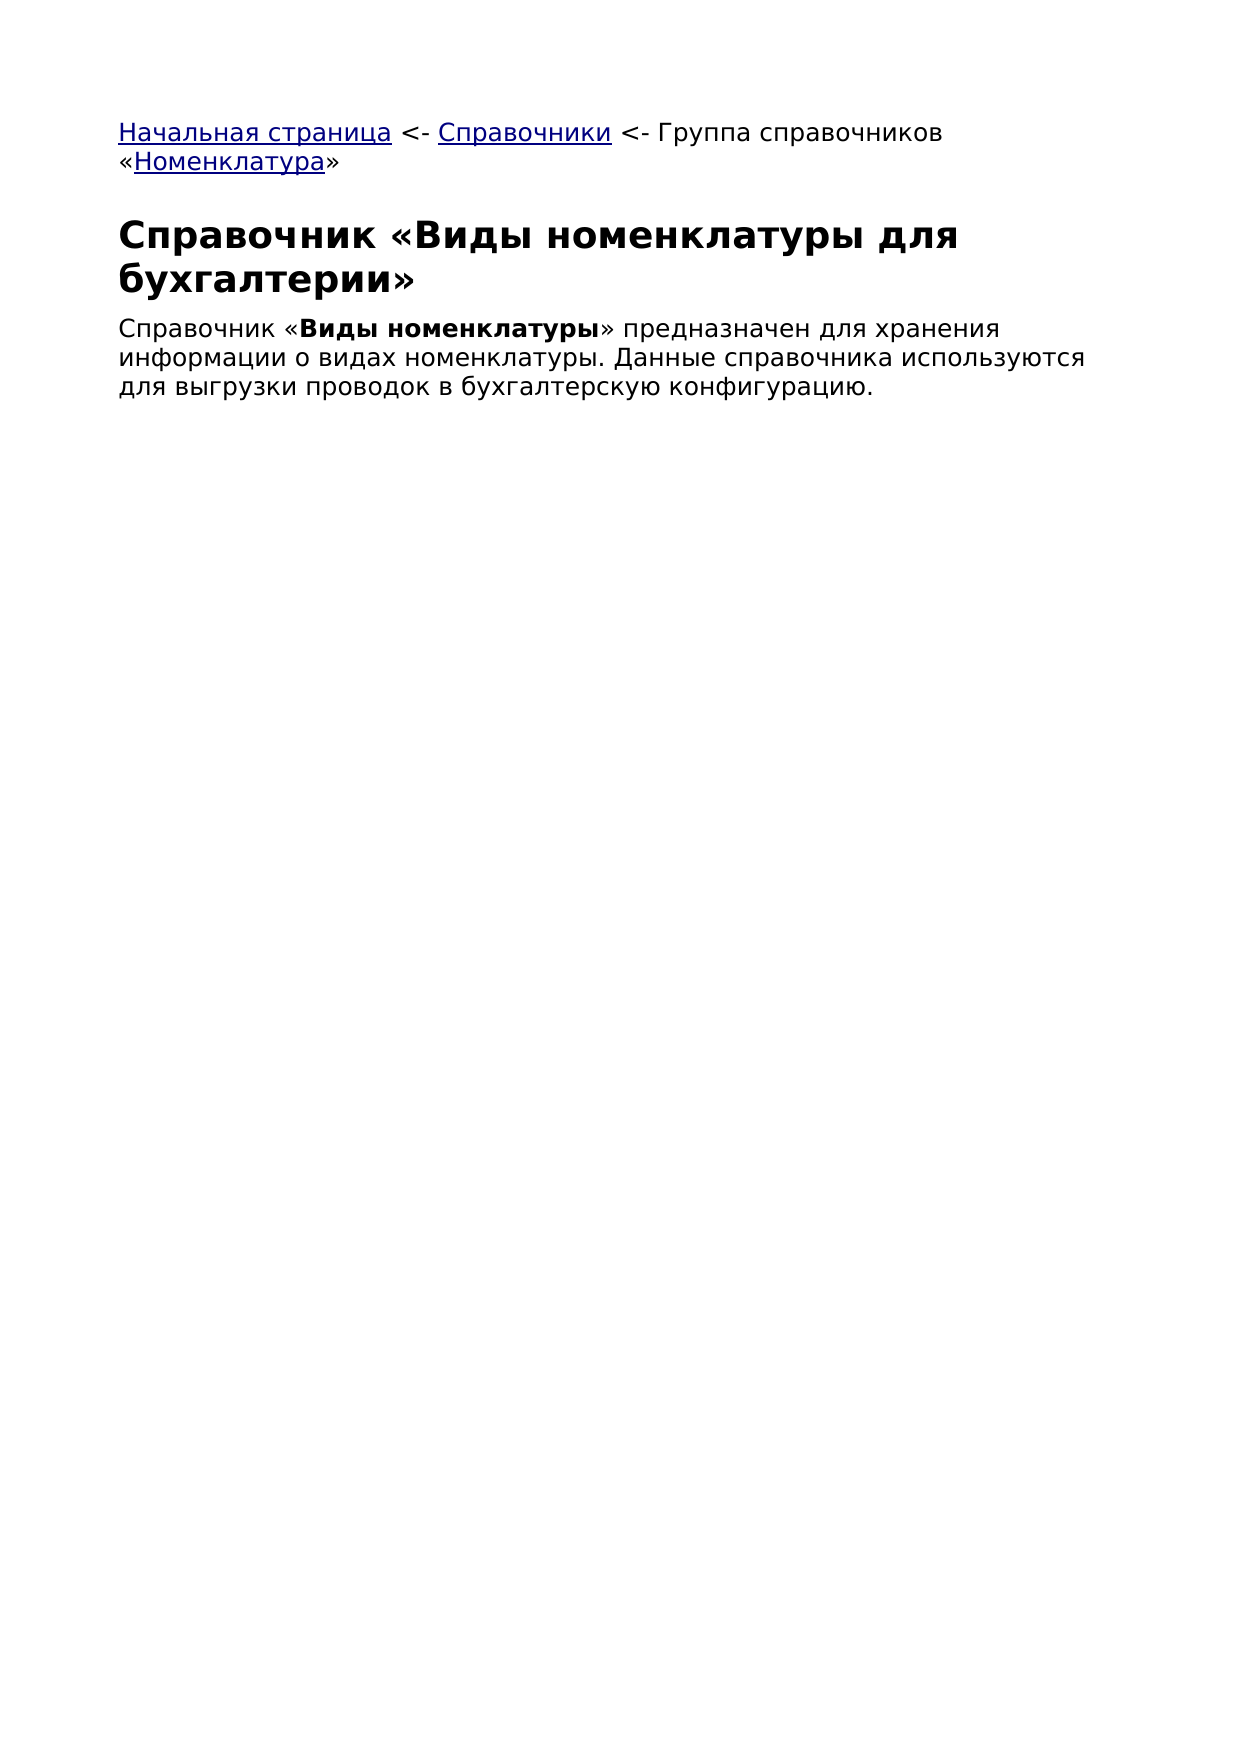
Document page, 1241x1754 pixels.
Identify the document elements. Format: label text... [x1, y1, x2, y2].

text Справочник «Виды номенклатуры» предназначен для хранения информации о видах номенклатуры. Данные справочника используются для выгрузки проводок в бухгалтерскую конфигурацию. [118, 314, 1122, 401]
text Начальная страница <- Справочники <- Группа справочников «Номенклатура» [118, 118, 1122, 176]
subtitle Справочник «Виды номенклатуры для бухгалтерии» [118, 214, 1122, 301]
